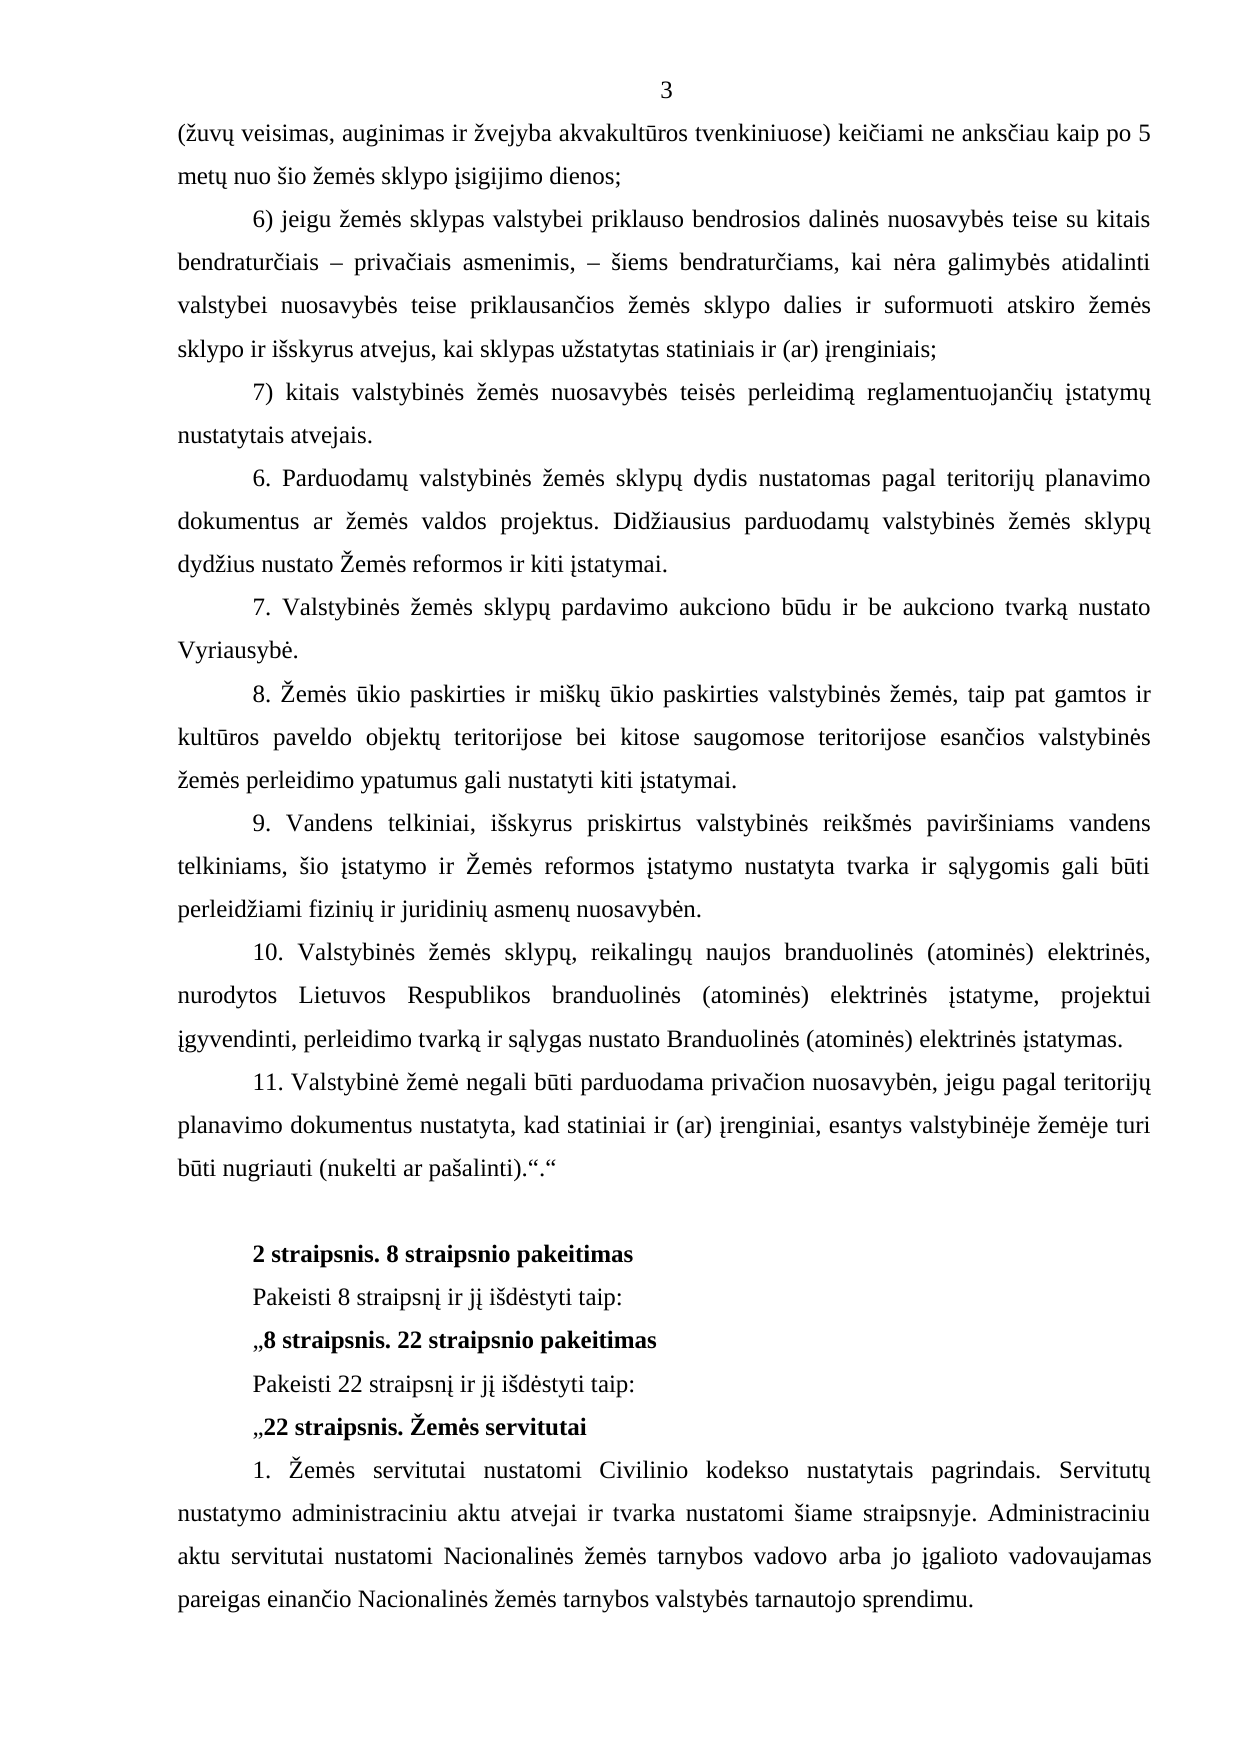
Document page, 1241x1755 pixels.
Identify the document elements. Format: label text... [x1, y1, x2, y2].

text Pakeisti 8 straipsnį ir jį išdėstyti taip: [177, 1282, 1152, 1311]
text „8 straipsnis. 22 straipsnio pakeitimas [177, 1326, 1152, 1354]
text Pakeisti 22 straipsnį ir jį išdėstyti taip: [177, 1369, 1152, 1397]
text 10. Valstybinės žemės sklypų, reikalingų naujos branduolinės (atominės) elektrinės, nurodytos Lietuvos Respublikos branduolinės (atominės) elektrinės įstatyme, projektui įgyvendinti, perleidimo tvarką ir sąlygas nustato Branduolinės (atominės) elektrinės įstatymas. [177, 937, 1152, 1052]
text 6. Parduodamų valstybinės žemės sklypų dydis nustatomas pagal teritorijų planavimo dokumentus ar žemės valdos projektus. Didžiausius parduodamų valstybinės žemės sklypų dydžius nustato Žemės reformos ir kiti įstatymai. [177, 463, 1152, 578]
text 7. Valstybinės žemės sklypų pardavimo aukciono būdu ir be aukciono tvarką nustato Vyriausybė. [177, 592, 1152, 664]
text 11. Valstybinė žemė negali būti parduodama privačion nuosavybėn, jeigu pagal teritorijų planavimo dokumentus nustatyta, kad statiniai ir (ar) įrenginiai, esantys valstybinėje žemėje turi būti nugriauti (nukelti ar pašalinti).“.“ [177, 1067, 1152, 1182]
text (žuvų veisimas, auginimas ir žvejyba akvakultūros tvenkiniuose) keičiami ne anksčiau kaip po 5 metų nuo šio žemės sklypo įsigijimo dienos; [177, 118, 1152, 190]
text 9. Vandens telkiniai, išskyrus priskirtus valstybinės reikšmės paviršiniams vandens telkiniams, šio įstatymo ir Žemės reformos įstatymo nustatyta tvarka ir sąlygomis gali būti perleidžiami fizinių ir juridinių asmenų nuosavybėn. [177, 808, 1152, 923]
text 2 straipsnis. 8 straipsnio pakeitimas [177, 1239, 1152, 1268]
text 7) kitais valstybinės žemės nuosavybės teisės perleidimą reglamentuojančių įstatymų nustatytais atvejais. [177, 377, 1152, 449]
text „22 straipsnis. Žemės servitutai [177, 1412, 1152, 1441]
text 1. Žemės servitutai nustatomi Civilinio kodekso nustatytais pagrindais. Servitutų nustatymo administraciniu aktu atvejai ir tvarka nustatomi šiame straipsnyje. Administraciniu aktu servitutai nustatomi Nacionalinės žemės tarnybos vadovo arba jo įgalioto vadovaujamas pareigas einančio Nacionalinės žemės tarnybos valstybės tarnautojo sprendimu. [177, 1455, 1152, 1613]
text 6) jeigu žemės sklypas valstybei priklauso bendrosios dalinės nuosavybės teise su kitais bendraturčiais – privačiais asmenimis, – šiems bendraturčiams, kai nėra galimybės atidalinti valstybei nuosavybės teise priklausančios žemės sklypo dalies ir suformuoti atskiro žemės sklypo ir išskyrus atvejus, kai sklypas užstatytas statiniais ir (ar) įrenginiais; [177, 204, 1152, 362]
text 8. Žemės ūkio paskirties ir miškų ūkio paskirties valstybinės žemės, taip pat gamtos ir kultūros paveldo objektų teritorijose bei kitose saugomose teritorijose esančios valstybinės žemės perleidimo ypatumus gali nustatyti kiti įstatymai. [177, 679, 1152, 794]
